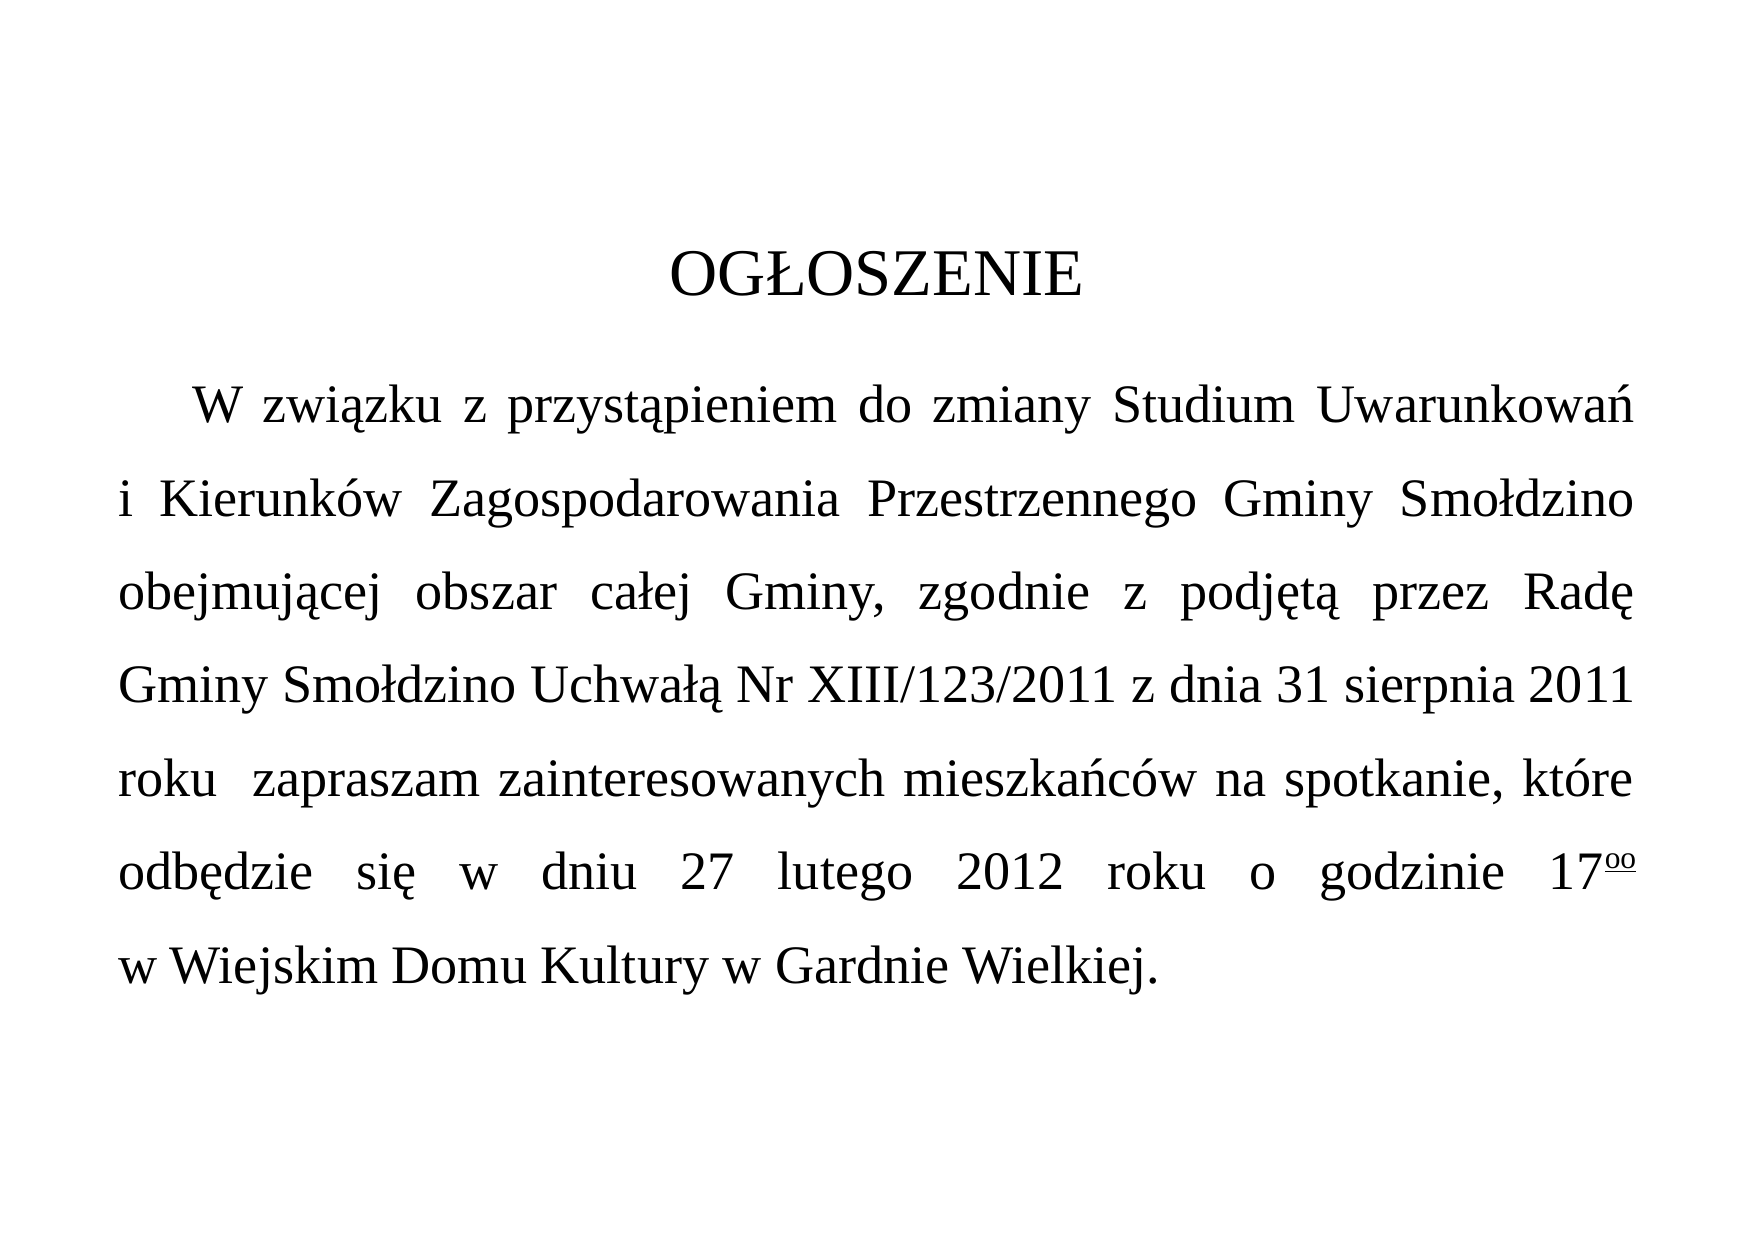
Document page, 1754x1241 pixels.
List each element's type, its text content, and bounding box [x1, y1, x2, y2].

text OGŁOSZENIE [118, 233, 1636, 310]
text W związku z przystąpieniem do zmiany Studium Uwarunkowań i Kierunków Zagospodarowania Przestrzennego Gminy Smołdzino obejmującej obszar całej Gminy, zgodnie z podjętą przez Radę Gminy Smołdzino Uchwałą Nr XIII/123/2011 z dnia 31 sierpnia 2011 roku zapraszam zainteresowanych mieszkańców na spotkanie, które odbędzie się w dniu 27 lutego 2012 roku o godzinie 17oo w Wiejskim Domu Kultury w Gardnie Wielkiej. [118, 372, 1636, 995]
